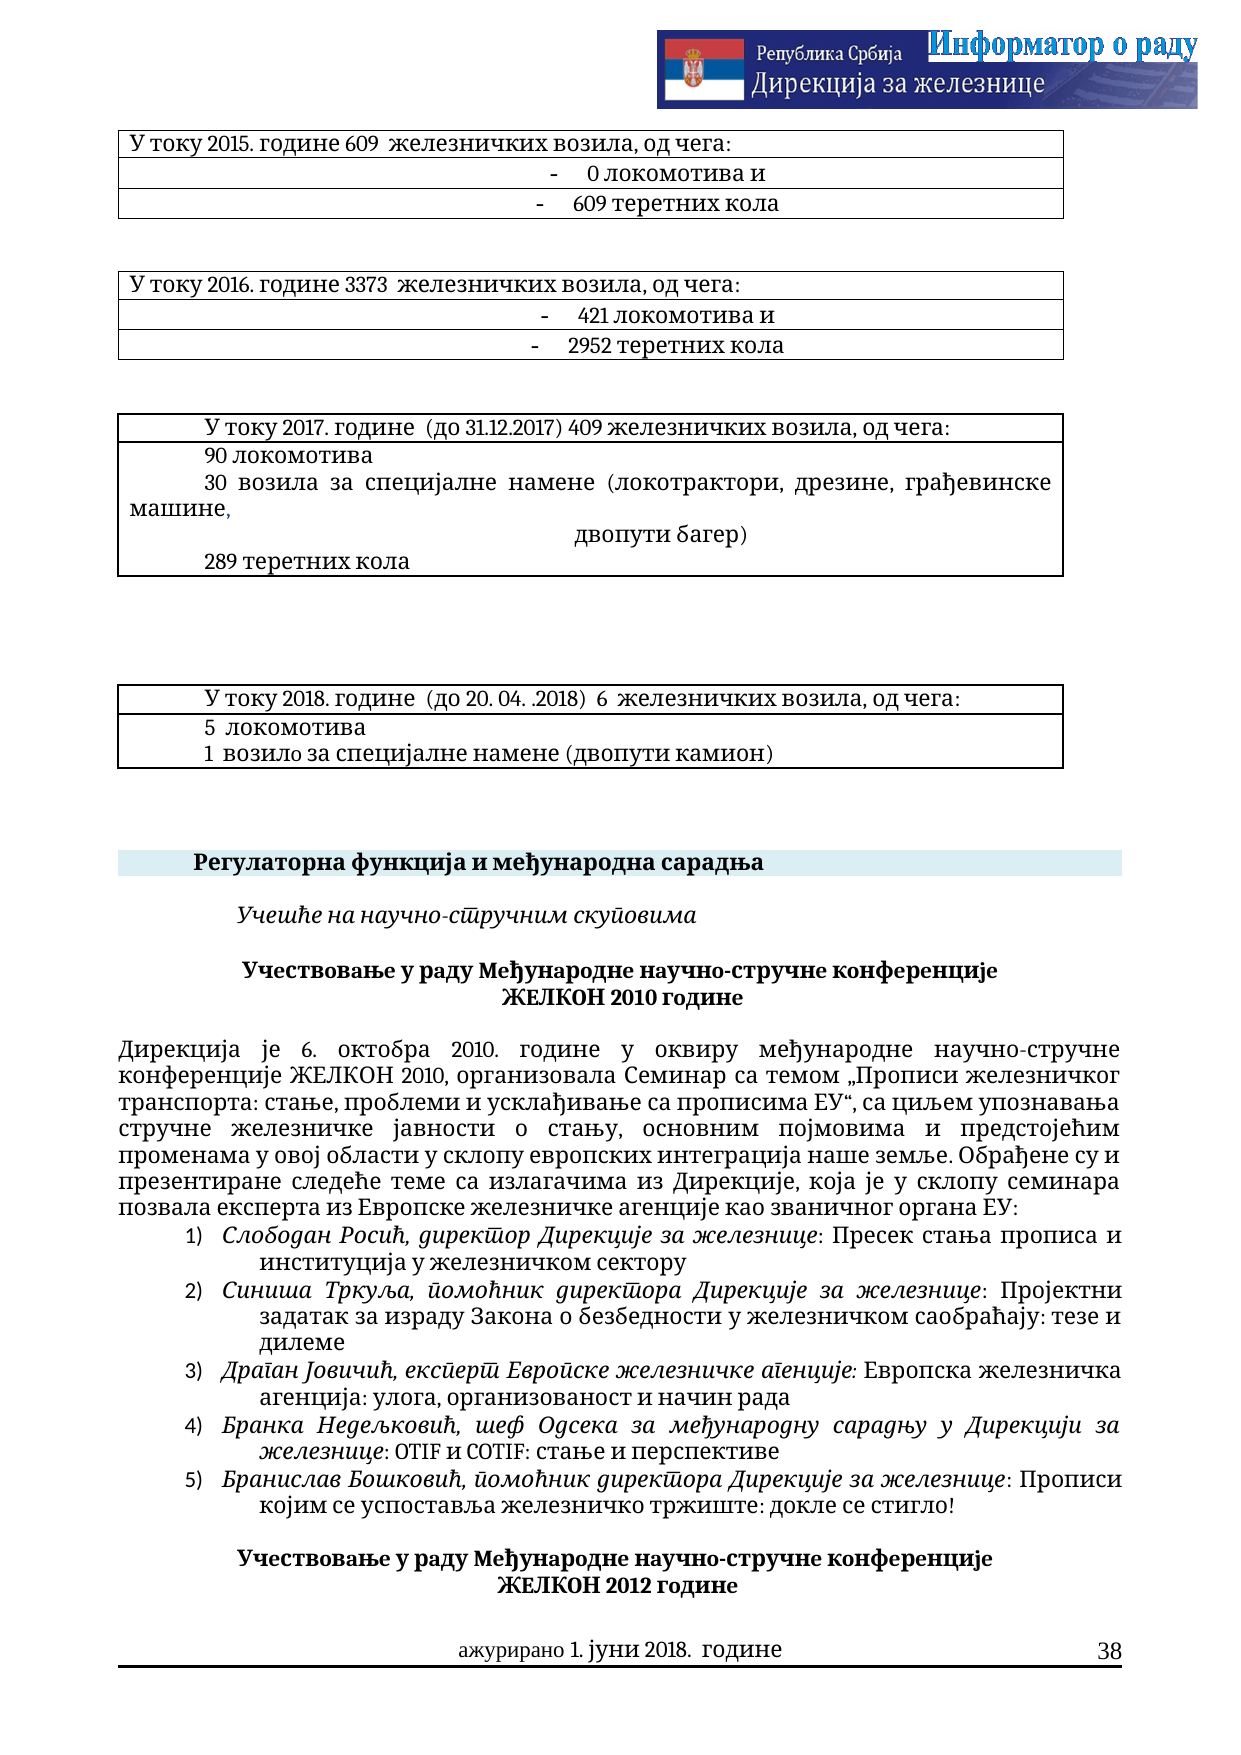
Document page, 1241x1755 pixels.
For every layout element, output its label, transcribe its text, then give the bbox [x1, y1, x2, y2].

table_cell 2952 теретних кола [119, 330, 1063, 359]
table_header У току 2017. године (до 31.12.2017) 409 железничких возила, од чега: [119, 415, 1062, 441]
subtitle Регулаторна функција и међународна сарадња [118, 850, 1122, 876]
list Бранислав Бошковић, помоћник директора Дирекције за железнице: Прописи којим се успоставља железничко тржиште: докле се стигло! [184, 1465, 1122, 1520]
list Учeствoвaњe у рaду Meђунaрoднe нaучнo-стручнe кoнфeрeнциje [118, 958, 1122, 984]
subtitle Учешће на научно-стручним скуповима [236, 903, 1122, 929]
list Драган Јовичић, експерт Европске железничке агенције: Европска железничка агенција: улога, организованост и начин рада [184, 1357, 1122, 1411]
list Учeствoвaњe у рaду Meђунaрoднe нaучнo-стручнe кoнфeрeнциje [118, 1546, 1122, 1572]
list Бранка Недељковић, шеф Одсека за међународну сарадњу у Дирекцији за железнице: OTIF и COTIF: стање и перспективе [184, 1411, 1122, 1465]
table_cell 609 теретних кола [119, 189, 1063, 217]
list Слободан Росић, директор Дирекције за железнице: Пресек стања прописа и институција у железничком сектору [184, 1221, 1122, 1276]
list ЖEЛКOН 2010 гoдинe [118, 984, 1122, 1011]
table_cell 421 локомотива и [119, 300, 1063, 329]
table_cell 0 локомотива и [119, 158, 1063, 187]
table_header У току 2015. године 609 железничких возила, од чега: [119, 131, 1063, 157]
table_header У току 2018. године (до 20. 04. .2018) 6 железничких возила, од чега: [119, 686, 1062, 712]
list ЖEЛКOН 2012 гoдинe [118, 1572, 1122, 1599]
text Дирекција је 6. октобра 2010. године у оквиру међународне научно-стручне конференције ЖЕЛКОН 2010, организовала Семинар са темом „Прописи железничког транспорта: стање, проблеми и усклађивање са прописима ЕУ“, са циљем упознавања стручне железничке јавности о стању, основним појмовима и предстојећим променама у овој области у склопу европских интеграција наше земље. Обрађене су и презентиране следеће теме са излагачима из Дирекције, која је у склопу семинара позвала експерта из Европске железничке агенције као званичног органа ЕУ: [118, 1037, 1121, 1221]
table_cell 90 локомотива 30 возила за специјалне намене (локотрактори, дрезине, грађевинске машине, двопути багер) 289 теретних кола [119, 443, 1062, 575]
table_header У току 2016. године 3373 железничких возила, од чега: [119, 272, 1063, 299]
list Синиша Тркуља, помоћник директора Дирекције за железнице: Пројектни задатак за израду Закона о безбедности у железничком саобраћају: тезе и дилеме [184, 1276, 1122, 1357]
table_cell 5 локомотива 1 возилo за специјалне намене (двопути камион) [119, 715, 1062, 767]
